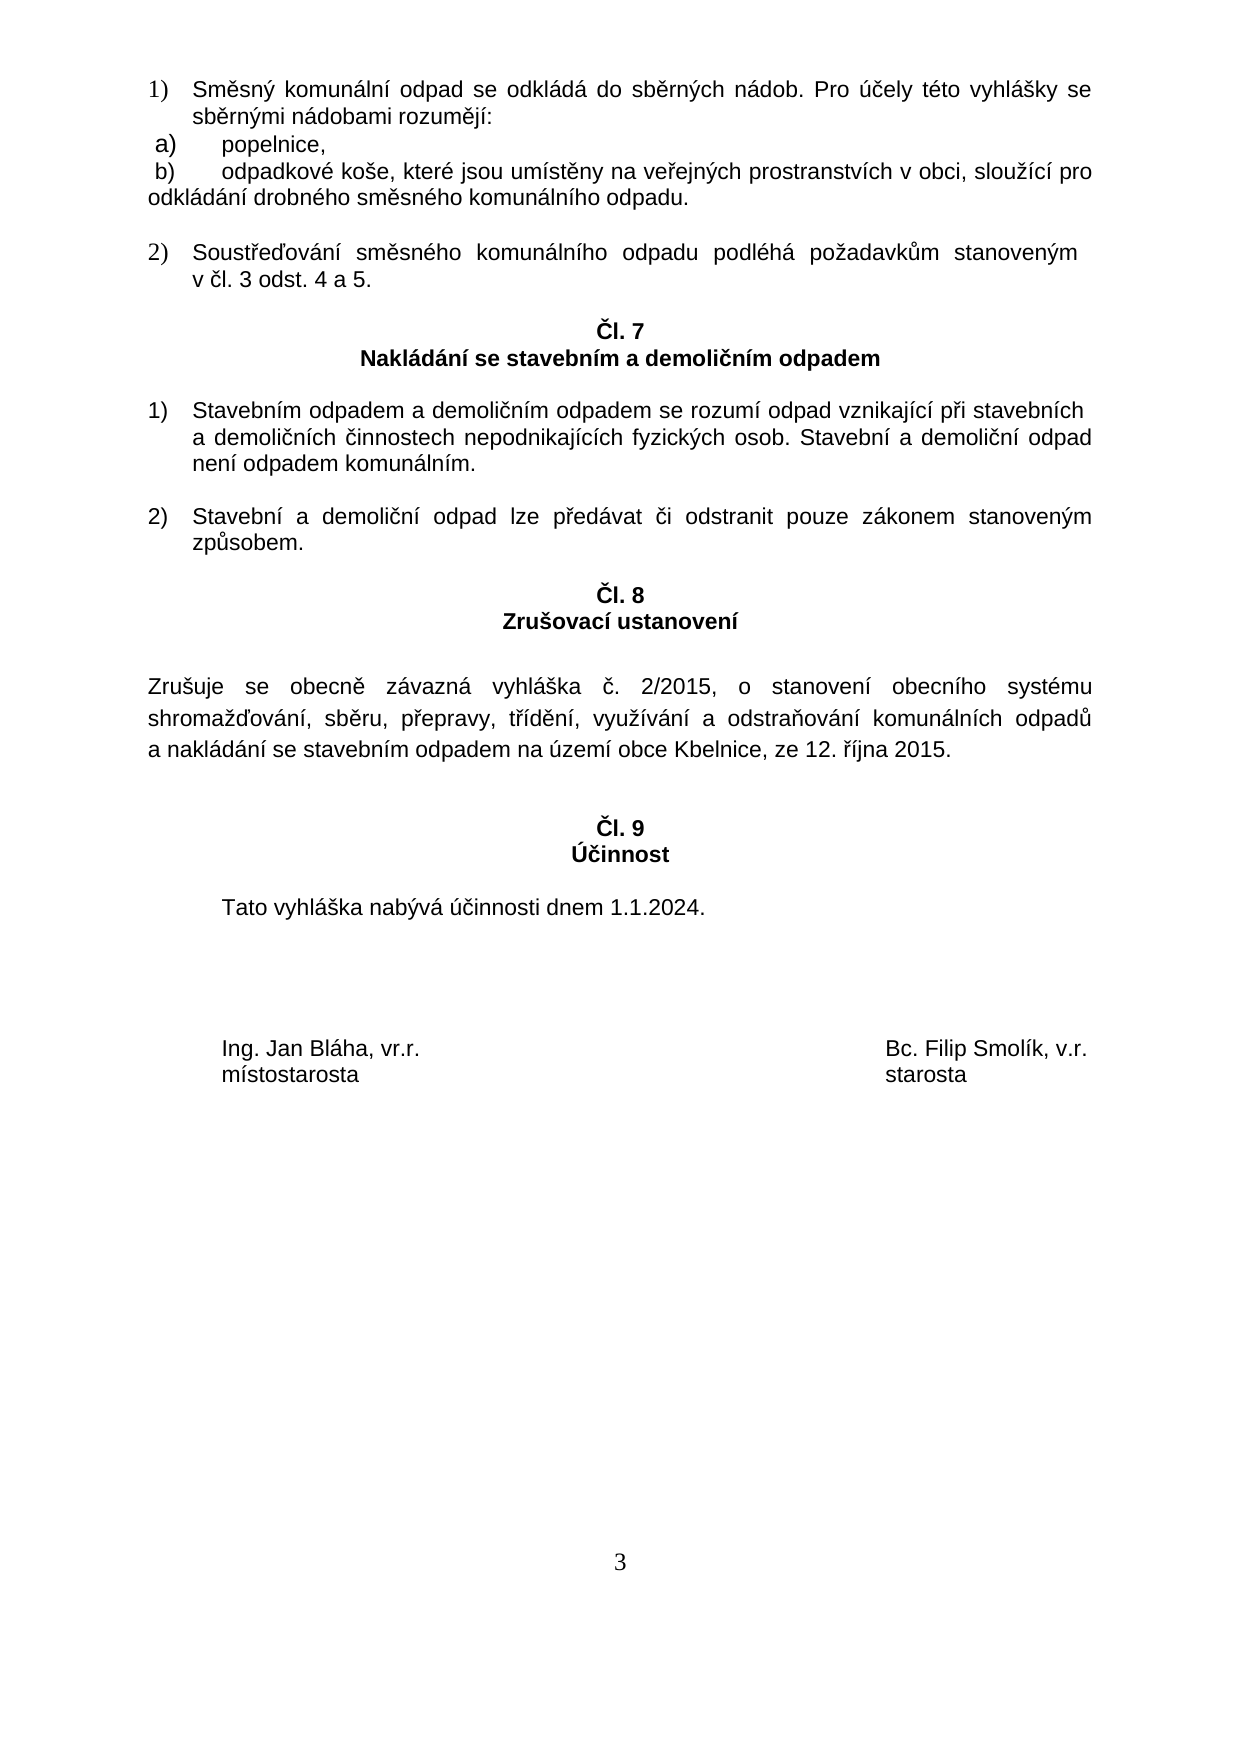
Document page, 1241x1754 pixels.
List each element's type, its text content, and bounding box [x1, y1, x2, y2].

text Ing. Jan Bláha, vr.r. Bc. Filip Smolík, v.r. [148, 1035, 1092, 1061]
list popelnice, [148, 129, 1092, 158]
list Soustřeďování směsného komunálního odpadu podléhá požadavkům stanoveným v čl. 3 odst. 4 a 5. [148, 237, 1092, 292]
text Zrušuje se obecně závazná vyhláška č. 2/2015, o stanovení obecního systému shromažďování, sběru, přepravy, třídění, využívání a odstraňování komunálních odpadů a nakládání se stavebním odpadem na území obce Kbelnice, ze 12. října 2015. [148, 673, 1092, 763]
text Čl. 8 [148, 582, 1092, 608]
list Stavebním odpadem a demoličním odpadem se rozumí odpad vznikající při stavebních a demoličních činnostech nepodnikajících fyzických osob. Stavební a demoliční odpad není odpadem komunálním. [148, 397, 1092, 476]
text Nakládání se stavebním a demoličním odpadem [148, 344, 1092, 371]
list Směsný komunální odpad se odkládá do sběrných nádob. Pro účely této vyhlášky se sběrnými nádobami rozumějí: [148, 74, 1092, 129]
text Tato vyhláška nabývá účinnosti dnem 1.1.2024. [148, 894, 1092, 920]
text Čl. 7 [148, 318, 1092, 344]
list odpadkové koše, které jsou umístěny na veřejných prostranstvích v obci, sloužící pro odkládání drobného směsného komunálního odpadu. [148, 158, 1092, 210]
text místostarosta starosta [221, 1061, 1092, 1088]
list Stavební a demoliční odpad lze předávat či odstranit pouze zákonem stanoveným způsobem. [148, 503, 1092, 555]
text Účinnost [148, 841, 1092, 868]
text Zrušovací ustanovení [148, 608, 1092, 634]
text Čl. 9 [148, 815, 1092, 841]
